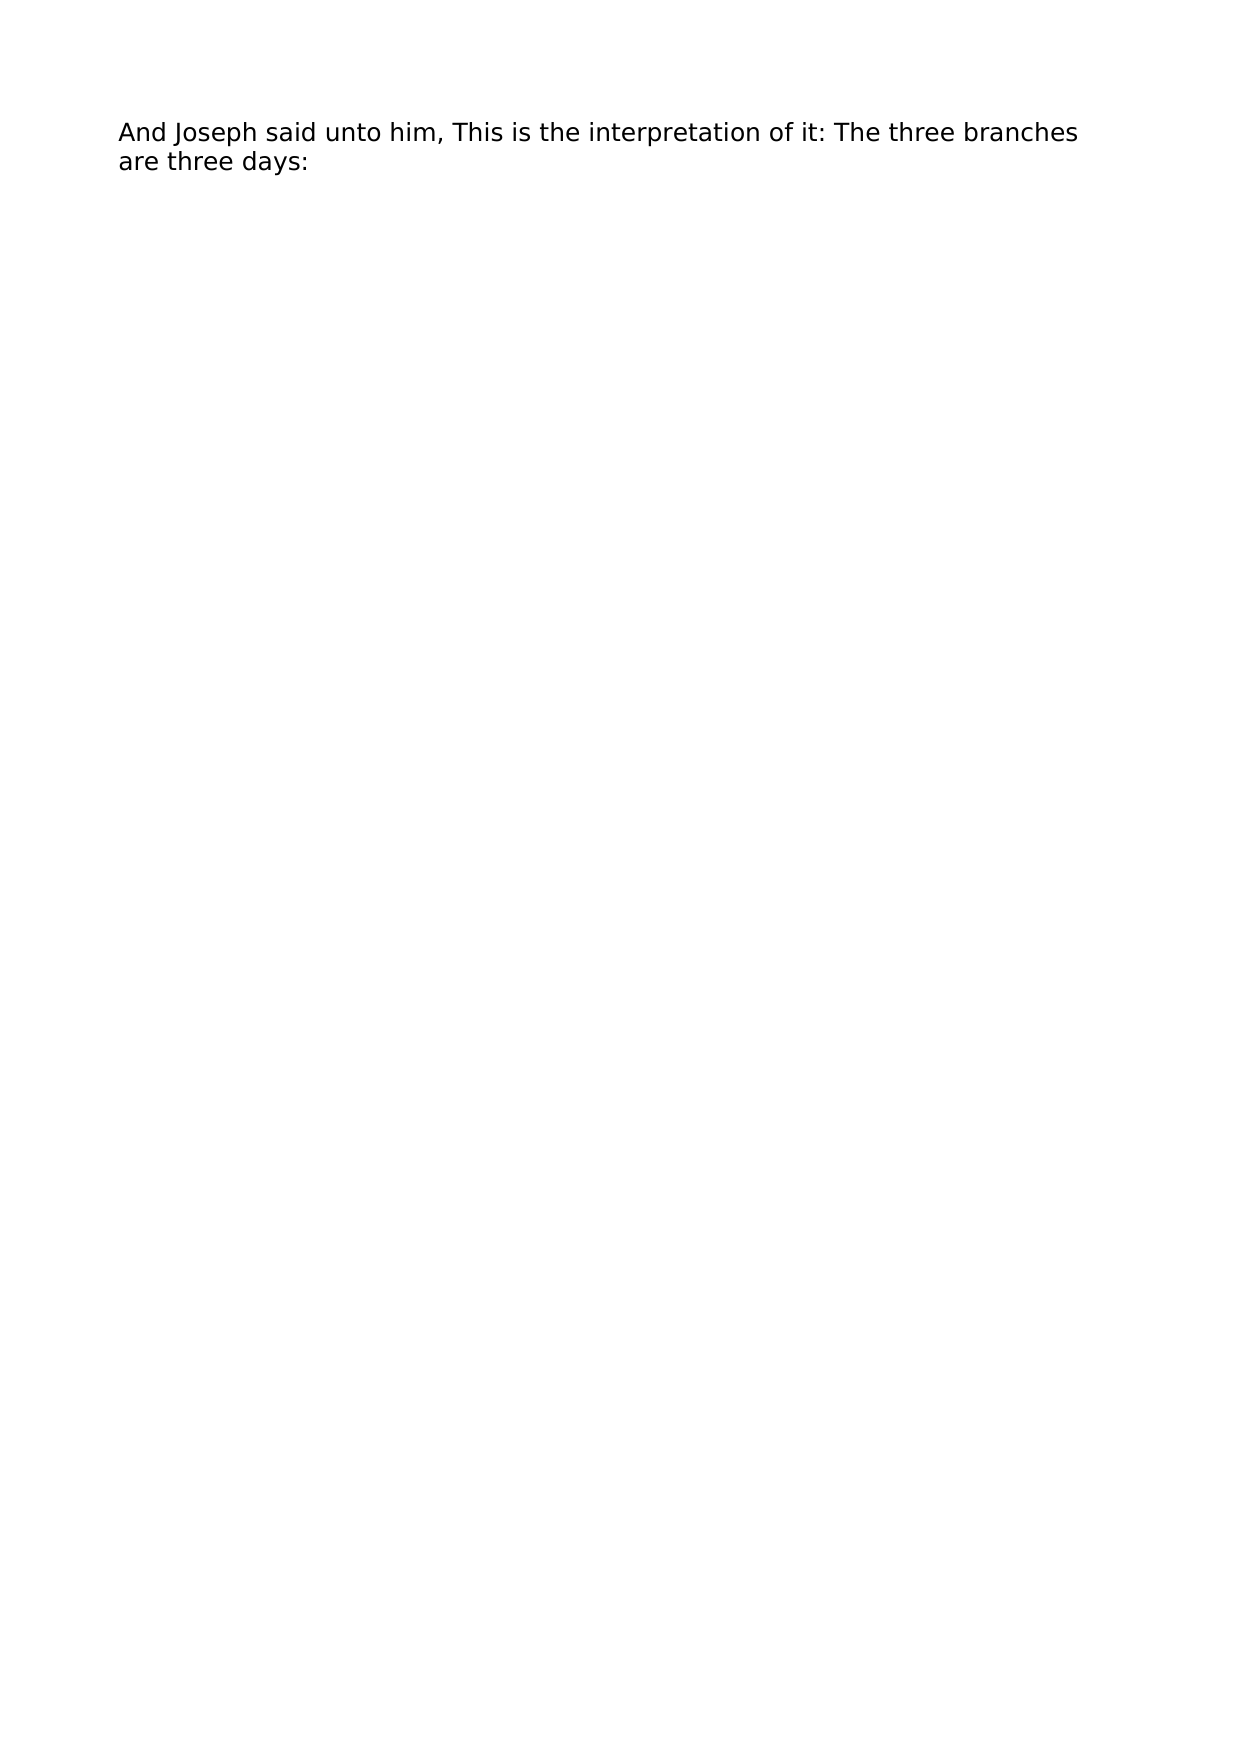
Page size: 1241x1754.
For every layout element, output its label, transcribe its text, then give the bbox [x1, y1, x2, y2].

text And Joseph said unto him, This is the interpretation of it: The three branches are three days: [118, 118, 1122, 176]
